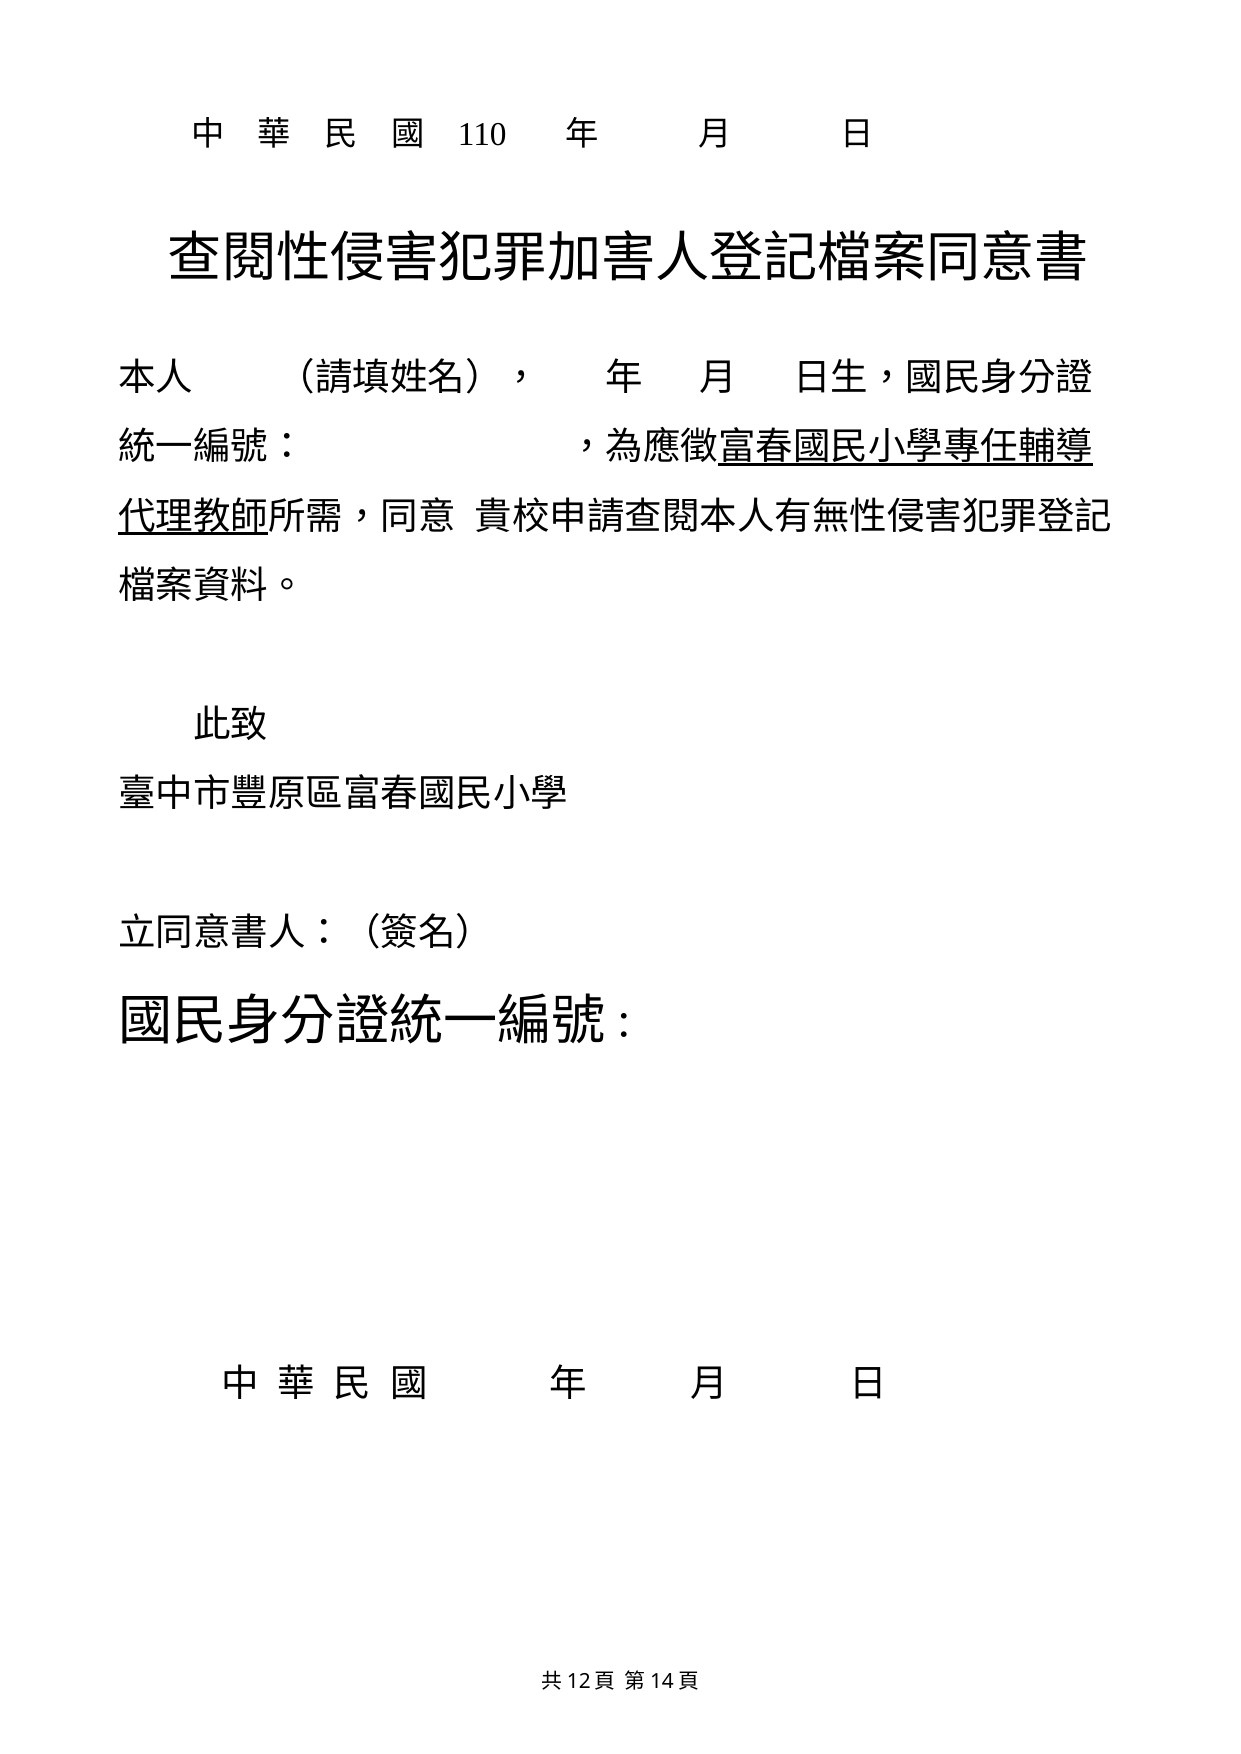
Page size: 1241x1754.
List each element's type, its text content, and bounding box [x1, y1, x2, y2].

text 國民身分證統一編號： [118, 964, 1122, 1068]
text 中 華 民 國 年 月 日 [118, 1345, 1122, 1414]
text 中 華 民 國 110 年 月 日 [118, 96, 1122, 166]
text 立同意書人：（簽名） [118, 894, 1122, 964]
text 此致 [118, 686, 1122, 756]
text 查閱性侵害犯罪加害人登記檔案同意書 [118, 201, 1138, 304]
text 本人 （請填姓名）， 年 月 日生，國民身分證統一編號： ，為應徵富春國民小學專任輔導代理教師所需，同意 貴校申請查閱本人有無性侵害犯罪登記檔案資料。 [118, 339, 1122, 617]
text 臺中市豐原區富春國民小學 [118, 756, 1122, 825]
